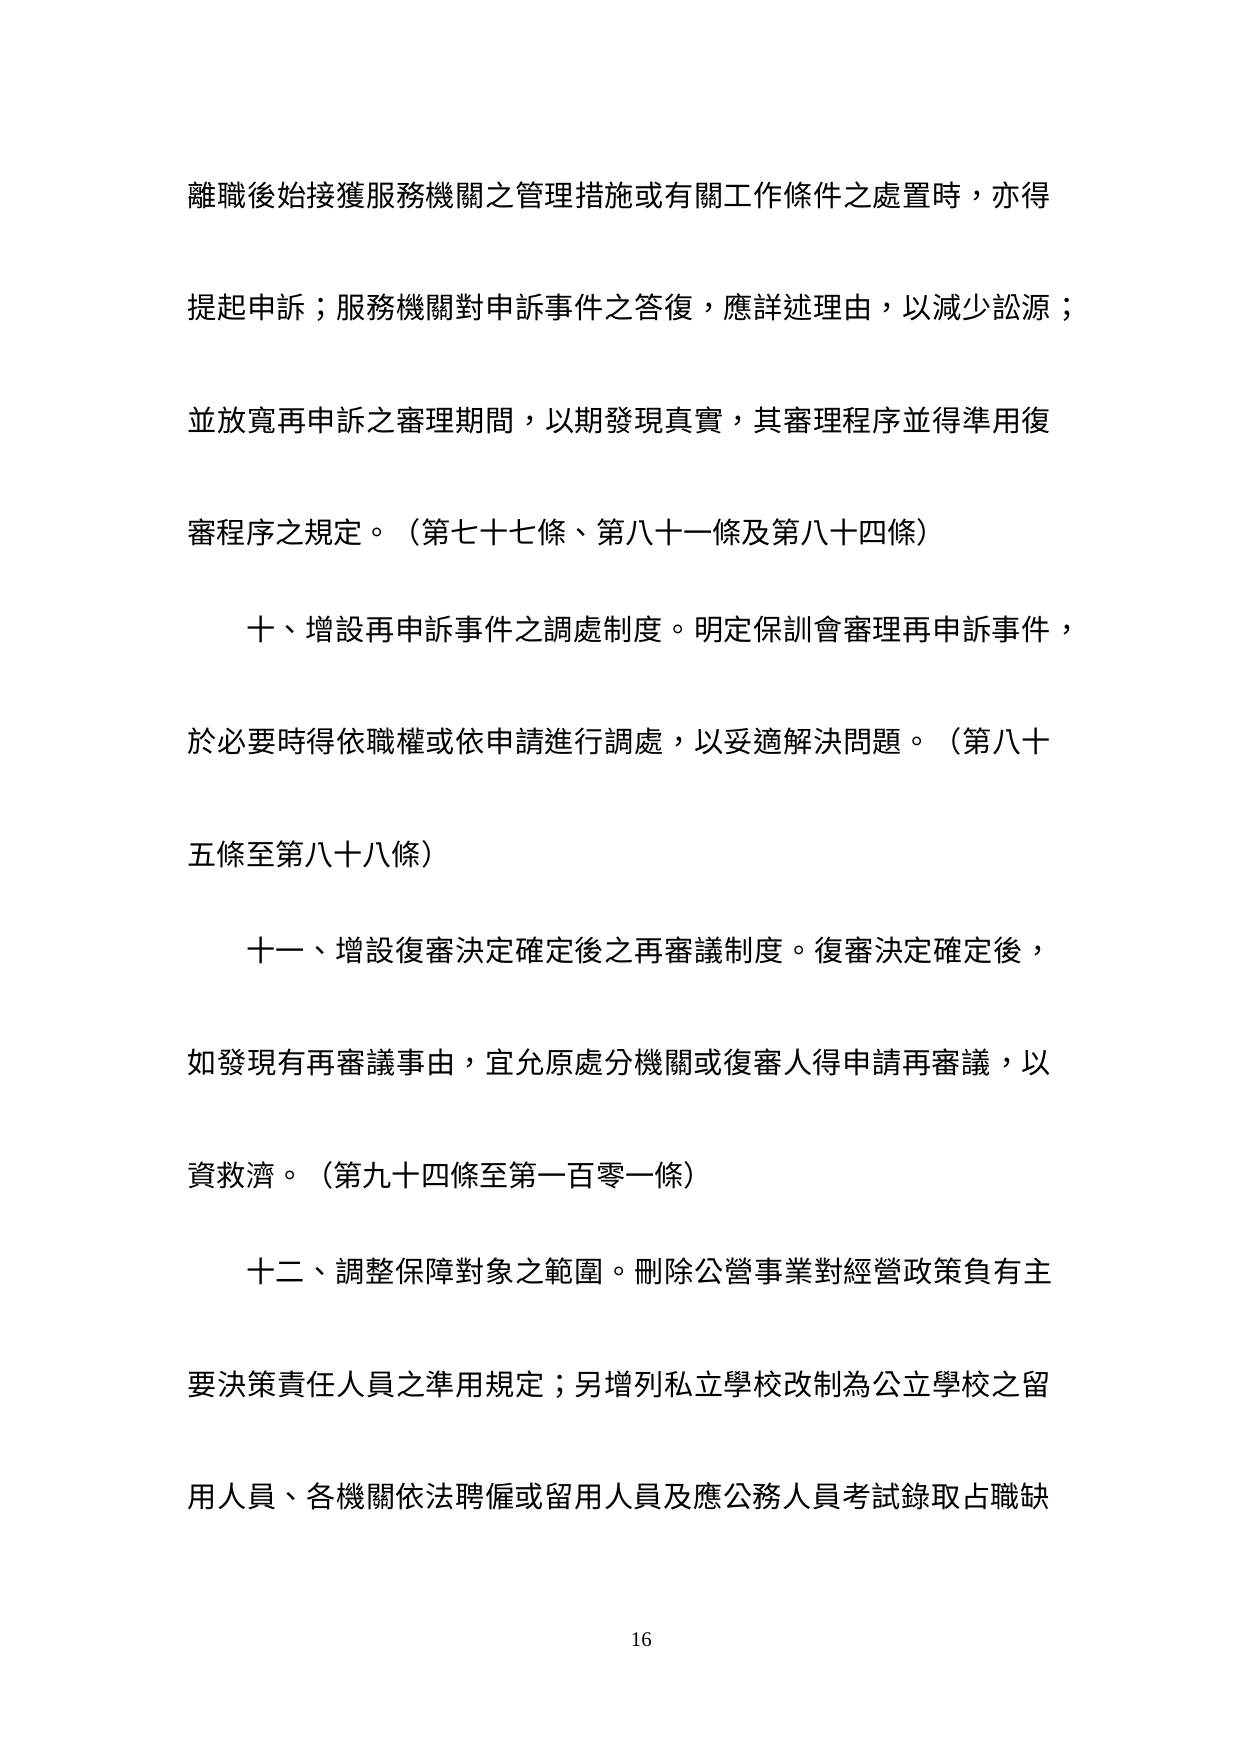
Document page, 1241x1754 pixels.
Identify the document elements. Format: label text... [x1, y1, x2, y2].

text 十、增設再申訴事件之調處制度。明定保訓會審理再申訴事件，於必要時得依職權或依申請進行調處，以妥適解決問題。（第八十五條至第八十八條） [187, 584, 1053, 884]
text 十二、調整保障對象之範圍。刪除公營事業對經營政策負有主要決策責任人員之準用規定；另增列私立學校改制為公立學校之留用人員、各機關依法聘僱或留用人員及應公務人員考試錄取占職缺 [187, 1226, 1053, 1526]
text 九、調整申訴、再申訴程序。明定申訴提起之期限，公務人員離職後始接獲服務機關之管理措施或有關工作條件之處置時，亦得提起申訴；服務機關對申訴事件之答復，應詳述理由，以減少訟源；並放寬再申訴之審理期間，以期發現真實，其審理程序並得準用復審程序之規定。（第七十七條、第八十一條及第八十四條） [187, 150, 1053, 562]
text 十一、增設復審決定確定後之再審議制度。復審決定確定後，如發現有再審議事由，宜允原處分機關或復審人得申請再審議，以資救濟。（第九十四條至第一百零一條） [187, 905, 1053, 1205]
